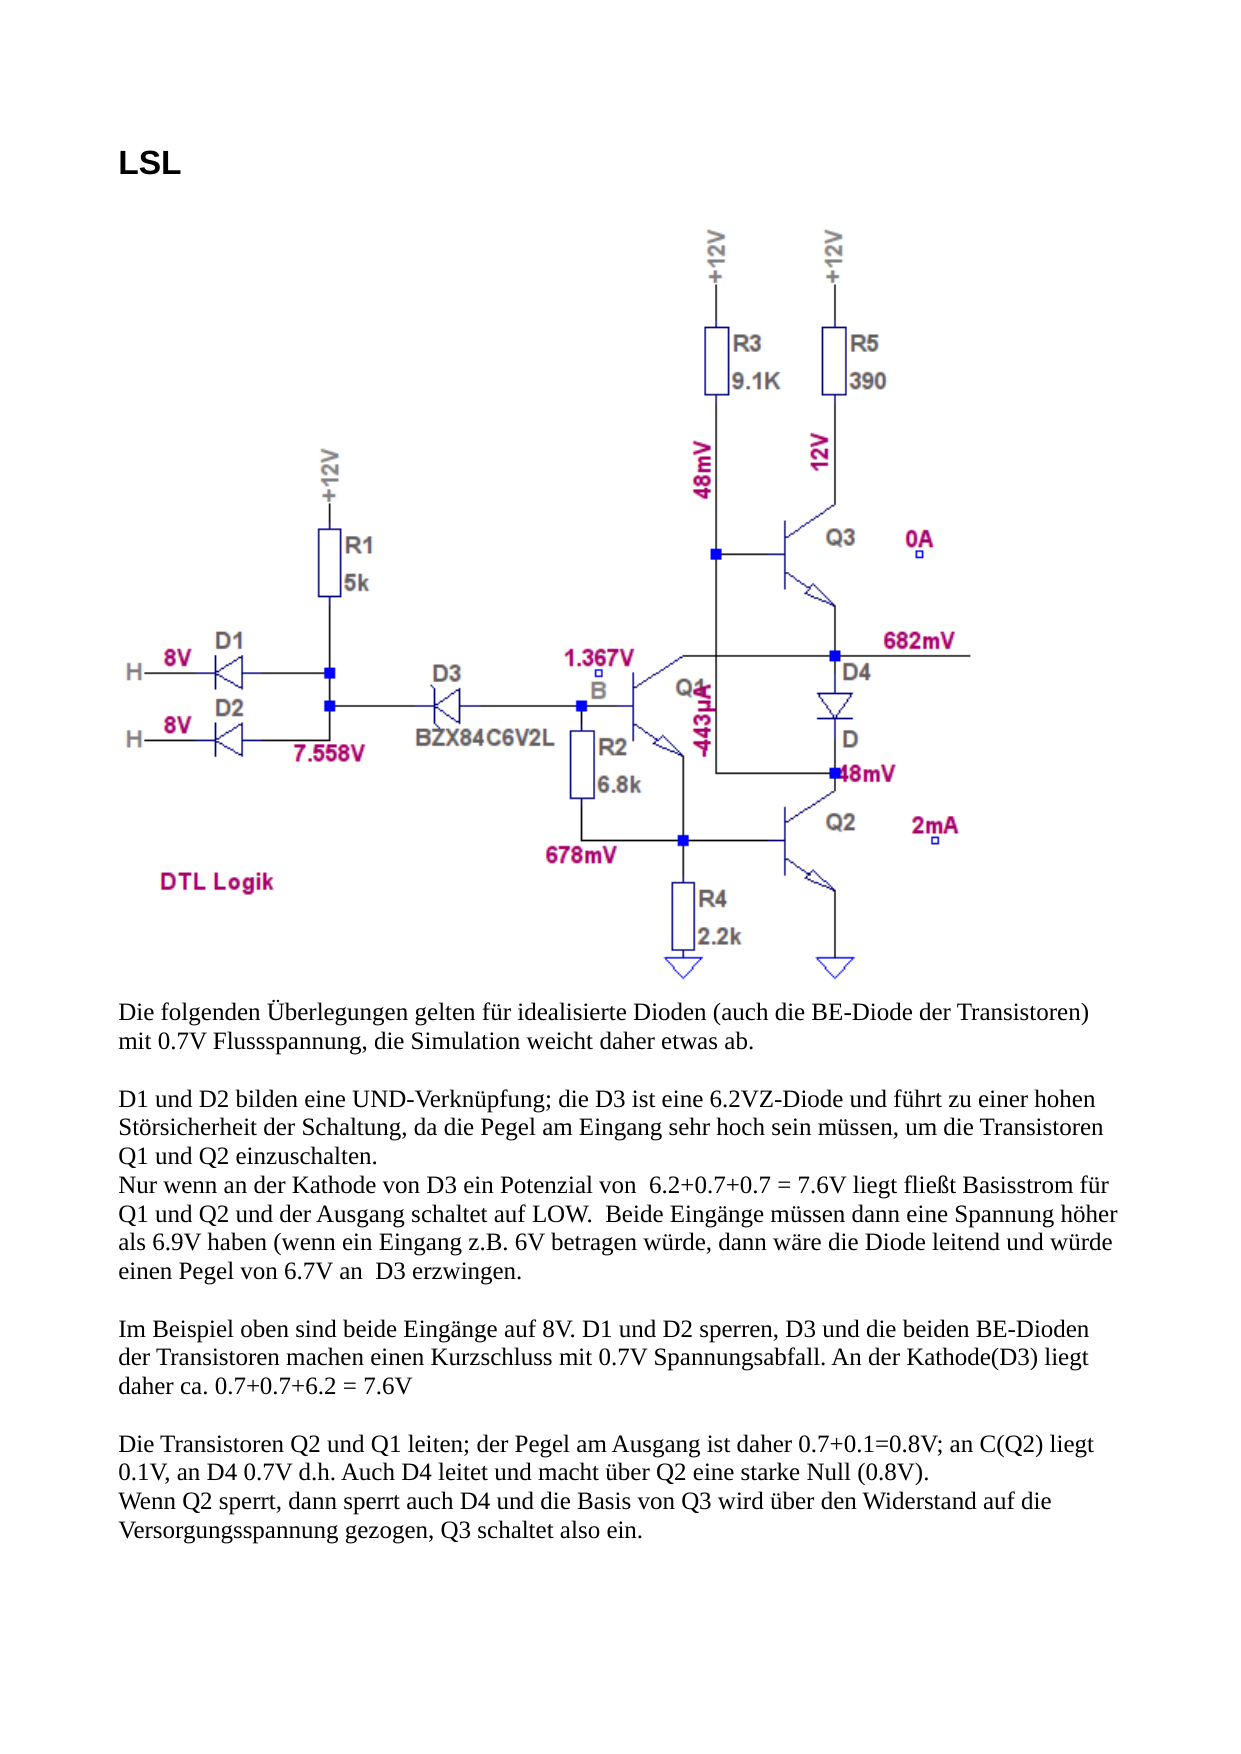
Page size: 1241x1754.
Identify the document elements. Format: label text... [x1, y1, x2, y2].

picture [118, 194, 1004, 998]
text Nur wenn an der Kathode von D3 ein Potenzial von 6.2+0.7+0.7 = 7.6V liegt fließt Basisstrom für Q1 und Q2 und der Ausgang schaltet auf LOW. Beide Eingänge müssen dann eine Spannung höher als 6.9V haben (wenn ein Eingang z.B. 6V betragen würde, dann wäre die Diode leitend und würde einen Pegel von 6.7V an D3 erzwingen. [118, 1170, 1122, 1285]
text D1 und D2 bilden eine UND-Verknüpfung; die D3 ist eine 6.2VZ-Diode und führt zu einer hohen Störsicherheit der Schaltung, da die Pegel am Eingang sehr hoch sein müssen, um die Transistoren Q1 und Q2 einzuschalten. [118, 1084, 1122, 1170]
text Im Beispiel oben sind beide Eingänge auf 8V. D1 und D2 sperren, D3 und die beiden BE-Dioden der Transistoren machen einen Kurzschluss mit 0.7V Spannungsabfall. An der Kathode(D3) liegt daher ca. 0.7+0.7+6.2 = 7.6V [118, 1314, 1122, 1400]
text Wenn Q2 sperrt, dann sperrt auch D4 und die Basis von Q3 wird über den Widerstand auf die Versorgungsspannung gezogen, Q3 schaltet also ein. [118, 1486, 1122, 1544]
text Die folgenden Überlegungen gelten für idealisierte Dioden (auch die BE-Diode der Transistoren) mit 0.7V Flussspannung, die Simulation weicht daher etwas ab. [118, 997, 1122, 1055]
subtitle LSL [118, 143, 1122, 182]
text Die Transistoren Q2 und Q1 leiten; der Pegel am Ausgang ist daher 0.7+0.1=0.8V; an C(Q2) liegt 0.1V, an D4 0.7V d.h. Auch D4 leitet und macht über Q2 eine starke Null (0.8V). [118, 1429, 1122, 1486]
